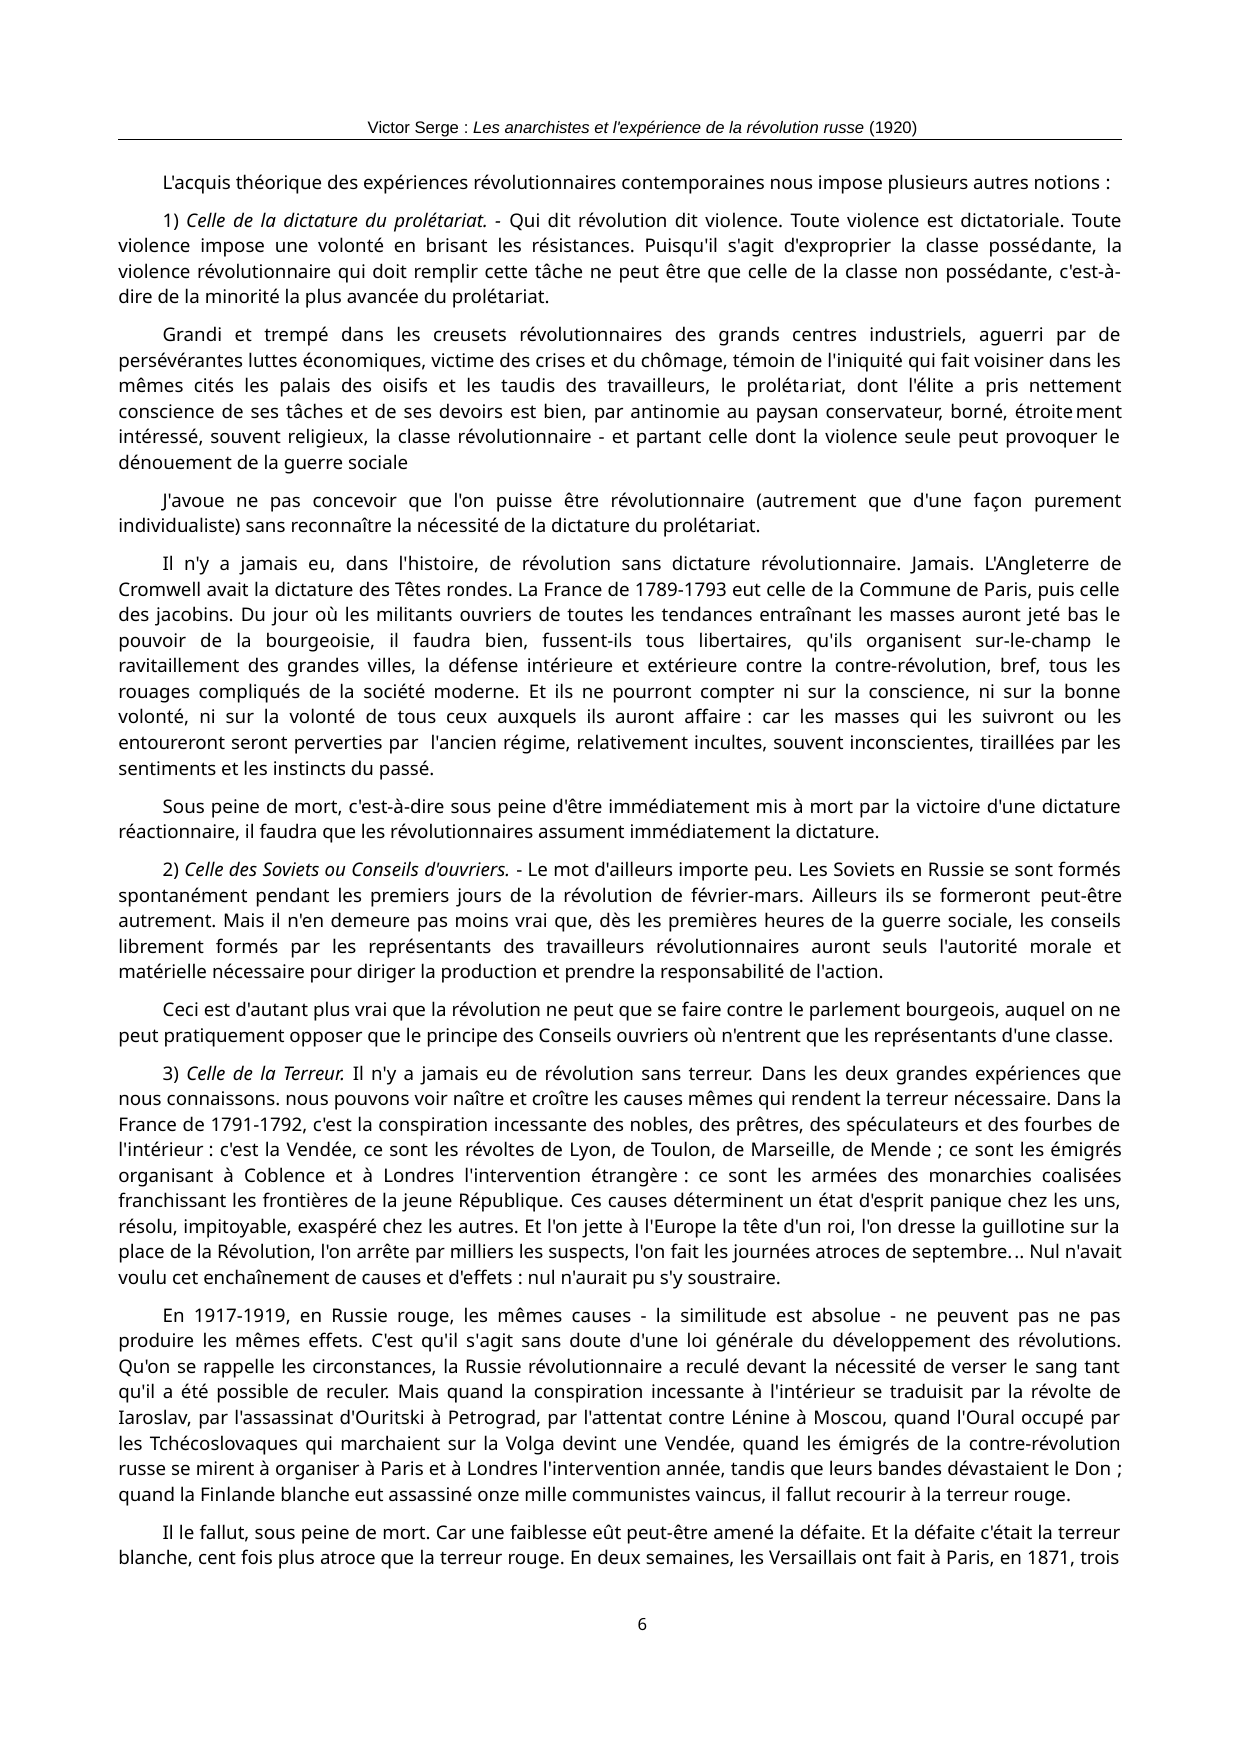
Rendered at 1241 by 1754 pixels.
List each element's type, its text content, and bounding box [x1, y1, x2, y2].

text 3) Celle de la Terreur. Il n'y a jamais eu de révolution sans terreur. Dans les deux grandes expériences que nous connaissons. nous pouvons voir naître et croître les causes mêmes qui rendent la terreur nécessaire. Dans la France de 1791-1792, c'est la conspiration incessante des nobles, des prêtres, des spéculateurs et des fourbes de l'intérieur : c'est la Vendée, ce sont les révoltes de Lyon, de Toulon, de Marseille, de Mende ; ce sont les émigrés organisant à Coblence et à Londres l'intervention étrangère : ce sont les armées des monarchies coalisées franchissant les frontières de la jeune République. Ces causes déterminent un état d'esprit panique chez les uns, résolu, impitoyable, exaspéré chez les autres. Et l'on jette à l'Europe la tête d'un roi, l'on dresse la guillotine sur la place de la Révolution, l'on arrête par milliers les suspects, l'on fait les journées atroces de septembre... Nul n'avait voulu cet enchaînement de causes et d'effets : nul n'aurait pu s'y soustraire. [118, 1060, 1122, 1290]
text 1) Celle de la dictature du prolétariat. - Qui dit révolution dit vio­lence. Toute violence est dictatoriale. Toute violence impose une volonté en brisant les résistances. Puisqu'il s'agit d'exproprier la classe possé­dante, la violence révolutionnaire qui doit remplir cette tâche ne peut être que celle de la classe non possédante, c'est-à-dire de la minorité la plus avancée du prolétariat. [118, 207, 1122, 309]
text Il n'y a jamais eu, dans l'histoire, de révolution sans dictature révolutionnaire. Jamais. L'Angleterre de Cromwell avait la dictature des Têtes rondes. La France de 1789-1793 eut celle de la Commune de Paris, puis celle des jacobins. Du jour où les militants ouvriers de toutes les tendances entraînant les masses auront jeté bas le pouvoir de la bourgeoisie, il faudra bien, fussent-ils tous libertaires, qu'ils organisent sur-le-champ le ravitaillement des grandes villes, la défense intérieure et extérieure contre la contre-révolution, bref, tous les rouages compliqués de la société moderne. Et ils ne pourront compter ni sur la conscience, ni sur la bonne volonté, ni sur la volonté de tous ceux auxquels ils auront affaire : car les masses qui les suivront ou les entoureront seront perverties par l'ancien régime, relativement incultes, souvent inconscientes, tiraillées par les sentiments et les instincts du passé. [118, 551, 1122, 780]
text 2) Celle des Soviets ou Conseils d'ouvriers. - Le mot d'ailleurs importe peu. Les Soviets en Russie se sont formés spontanément pendant les premiers jours de la révolution de février-mars. Ailleurs ils se formeront peut-être autrement. Mais il n'en demeure pas moins vrai que, dès les premières heures de la guerre sociale, les conseils librement formés par les représentants des travailleurs révolutionnaires auront seuls l'autorité morale et matérielle nécessaire pour diriger la production et prendre la responsabilité de l'action. [118, 856, 1122, 984]
text Il le fallut, sous peine de mort. Car une faiblesse eût peut-être amené la défaite. Et la défaite c'était la terreur blanche, cent fois plus atroce que la terreur rouge. En deux semaines, les Versaillais ont fait à Paris, en 1871, trois [118, 1519, 1122, 1570]
text L'acquis théorique des expériences révolutionnaires contemporaines nous impose plusieurs autres notions : [118, 169, 1122, 194]
text Sous peine de mort, c'est-à-dire sous peine d'être immédiatement mis à mort par la victoire d'une dictature réactionnaire, il faudra que les révolutionnaires assument immédiatement la dictature. [118, 793, 1122, 844]
text Grandi et trempé dans les creusets révolutionnaires des grands centres industriels, aguerri par de persévérantes luttes économiques, victime des crises et du chômage, témoin de l'iniquité qui fait voisiner dans les mêmes cités les palais des oisifs et les taudis des travailleurs, le proléta­riat, dont l'élite a pris nettement conscience de ses tâches et de ses devoirs est bien, par antinomie au paysan conservateur, borné, étroite­ment intéressé, souvent religieux, la classe révolutionnaire - et partant celle dont la violence seule peut provoquer le dénouement de la guerre sociale [118, 322, 1122, 475]
text Ceci est d'autant plus vrai que la révolution ne peut que se faire contre le parlement bourgeois, auquel on ne peut pratiquement opposer que le principe des Conseils ouvriers où n'entrent que les représentants d'une classe. [118, 997, 1122, 1048]
text En 1917-1919, en Russie rouge, les mêmes causes - la similitude est absolue - ne peuvent pas ne pas produire les mêmes effets. C'est qu'il s'agit sans doute d'une loi générale du développement des révolutions. Qu'on se rappelle les circonstances, la Russie révolutionnaire a reculé devant la nécessité de verser le sang tant qu'il a été possible de reculer. Mais quand la conspiration incessante à l'intérieur se traduisit par la révolte de Iaroslav, par l'assassinat d'Ouritski à Petrograd, par l'attentat contre Lénine à Moscou, quand l'Oural occupé par les Tchécoslovaques qui marchaient sur la Volga devint une Vendée, quand les émigrés de la contre-révolution russe se mirent à organiser à Paris et à Londres l'inter­vention année, tandis que leurs bandes dévastaient le Don ; quand la Fin­lande blanche eut assassiné onze mille communistes vaincus, il fallut recourir à la terreur rouge. [118, 1302, 1122, 1506]
text J'avoue ne pas concevoir que l'on puisse être révolutionnaire (autre­ment que d'une façon purement individualiste) sans reconnaître la néces­sité de la dictature du prolétariat. [118, 487, 1122, 538]
